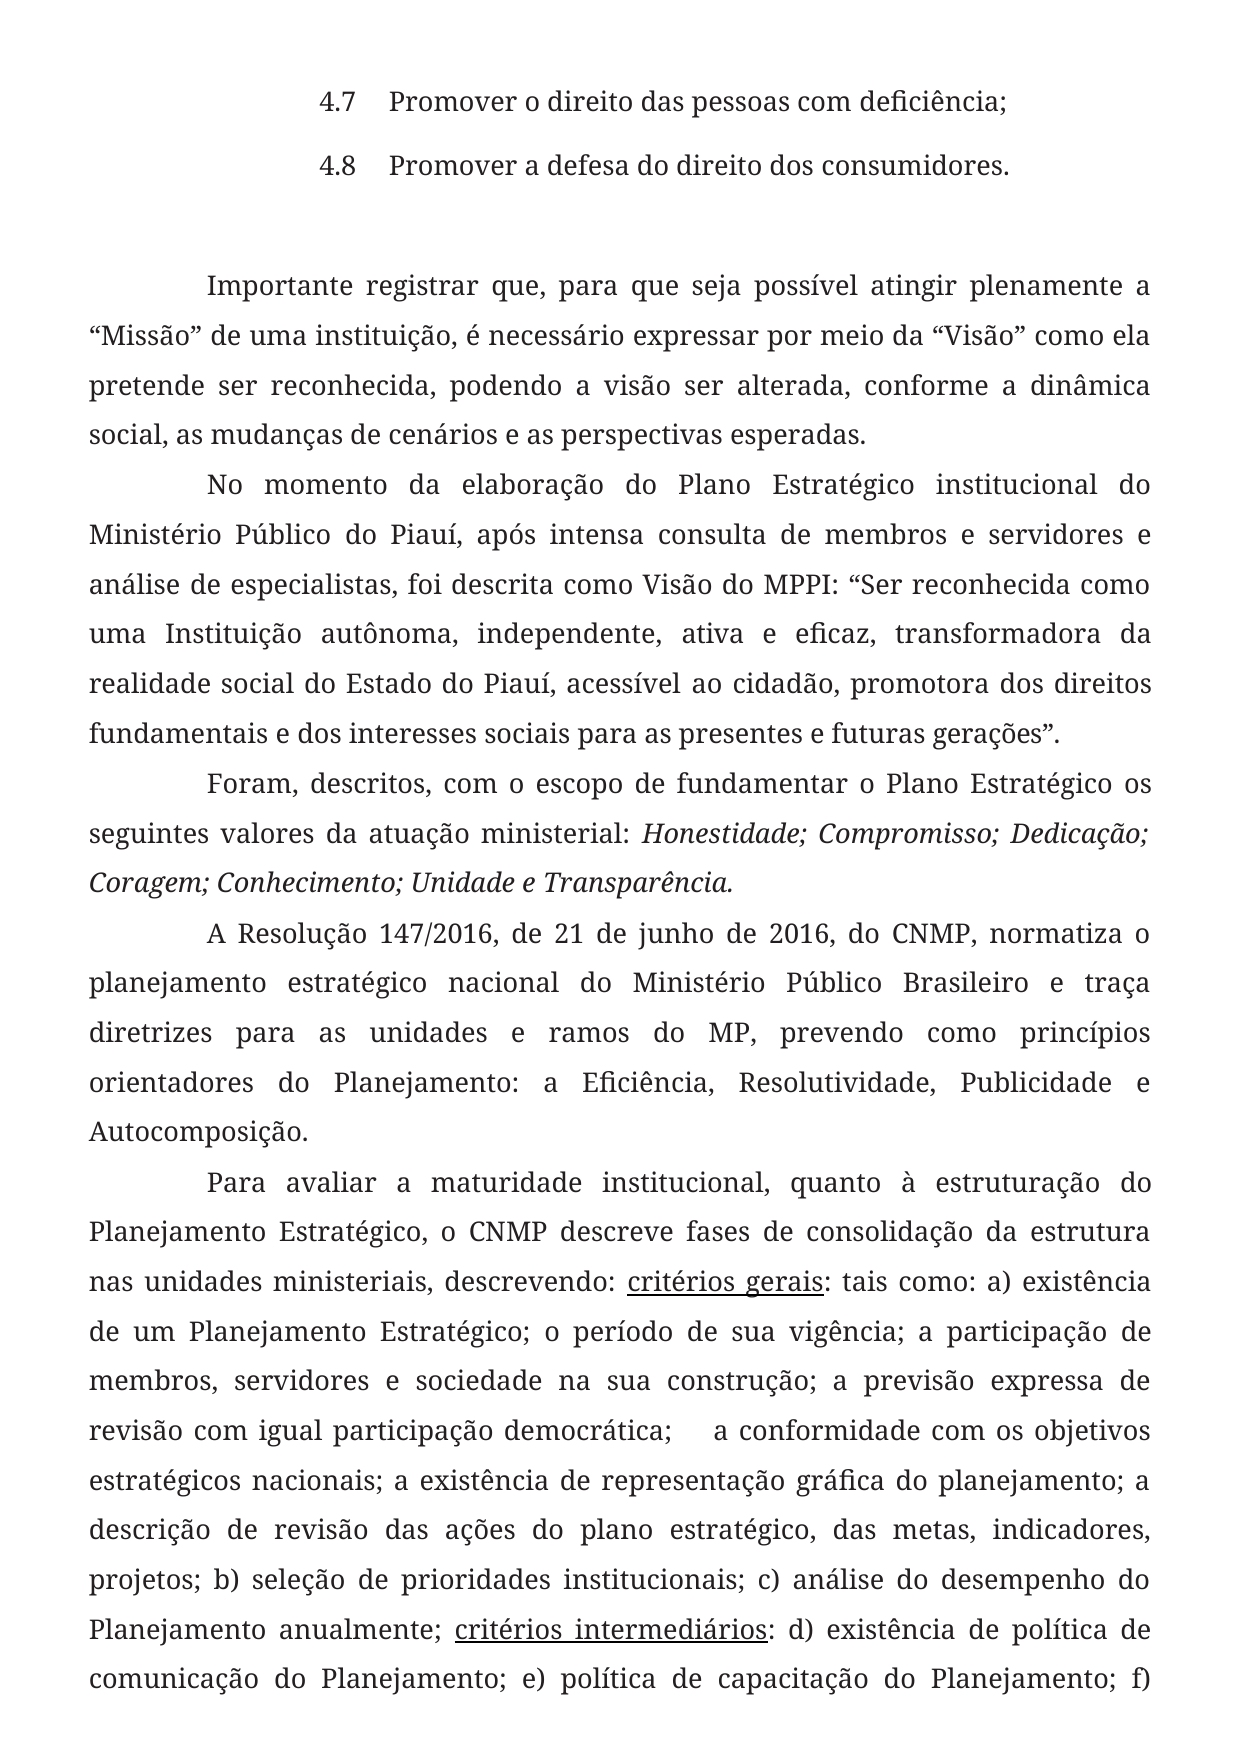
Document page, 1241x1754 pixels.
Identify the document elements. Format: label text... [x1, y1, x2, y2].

list Promover o direito das pessoas com deficiência; [319, 82, 1240, 119]
text Foram, descritos, com o escopo de fundamentar o Plano Estratégico os seguintes valores da atuação ministerial: Honestidade; Compromisso; Dedicação; Coragem; Conhecimento; Unidade e Transparência. [88, 764, 1152, 901]
text No momento da elaboração do Plano Estratégico institucional do Ministério Público do Piauí, após intensa consulta de membros e servidores e análise de especialistas, foi descrita como Visão do MPPI: “Ser reconhecida como uma Instituição autônoma, independente, ativa e eficaz, transformadora da realidade social do Estado do Piauí, acessível ao cidadão, promotora dos direitos fundamentais e dos interesses sociais para as presentes e futuras gerações”. [88, 466, 1152, 751]
text Para avaliar a maturidade institucional, quanto à estruturação do Planejamento Estratégico, o CNMP descreve fases de consolidação da estrutura nas unidades ministeriais, descrevendo: critérios gerais: tais como: a) existência de um Planejamento Estratégico; o período de sua vigência; a participação de membros, servidores e sociedade na sua construção; a previsão expressa de revisão com igual participação democrática; a conformidade com os objetivos estratégicos nacionais; a existência de representação gráfica do planejamento; a descrição de revisão das ações do plano estratégico, das metas, indicadores, projetos; b) seleção de prioridades institucionais; c) análise do desempenho do Planejamento anualmente; critérios intermediários: d) existência de política de comunicação do Planejamento; e) política de capacitação do Planejamento; f) [88, 1163, 1152, 1697]
text A Resolução 147/2016, de 21 de junho de 2016, do CNMP, normatiza o planejamento estratégico nacional do Ministério Público Brasileiro e traça diretrizes para as unidades e ramos do MP, prevendo como princípios orientadores do Planejamento: a Eficiência, Resolutividade, Publicidade e Autocomposição. [88, 914, 1152, 1150]
list Promover a defesa do direito dos consumidores. [319, 147, 1240, 184]
text Importante registrar que, para que seja possível atingir plenamente a “Missão” de uma instituição, é necessário expressar por meio da “Visão” como ela pretende ser reconhecida, podendo a visão ser alterada, conforme a dinâmica social, as mudanças de cenários e as perspectivas esperadas. [88, 267, 1152, 452]
